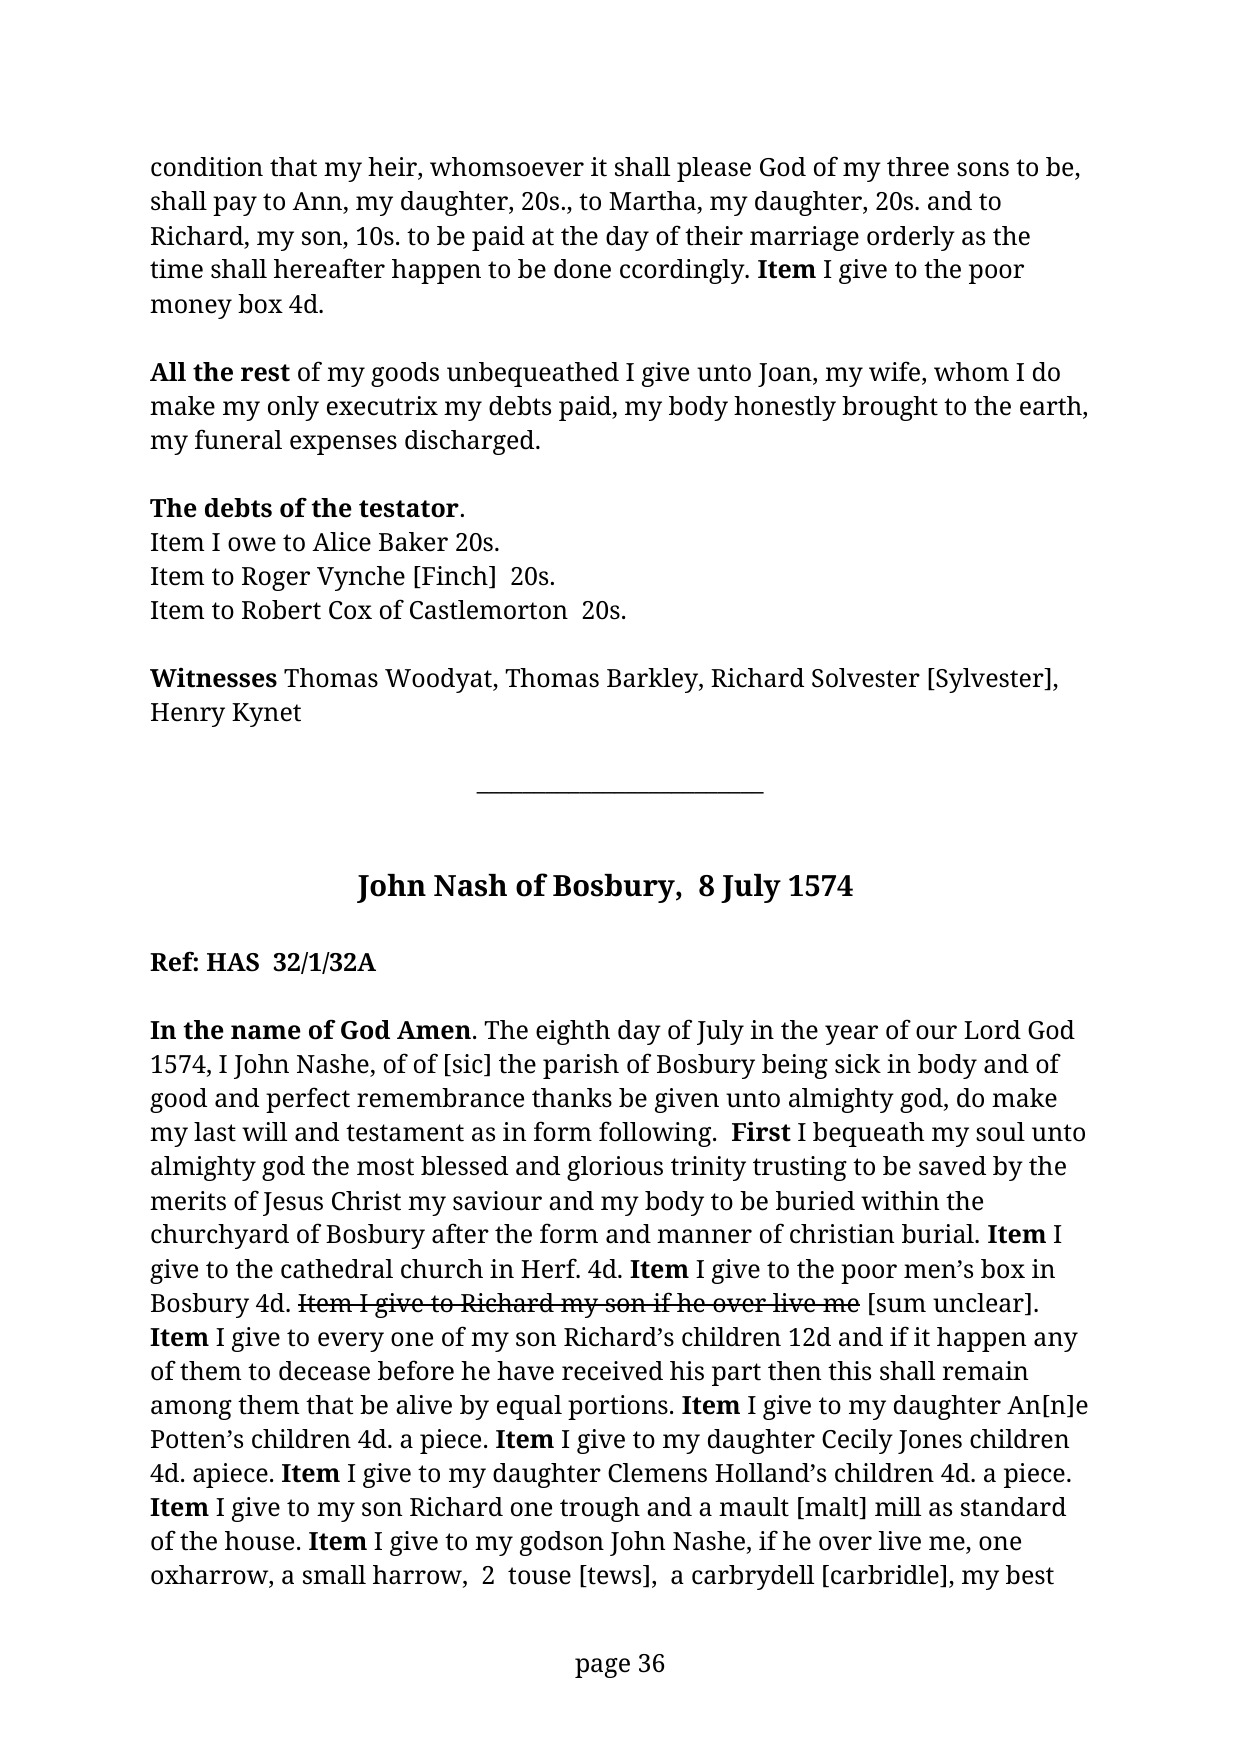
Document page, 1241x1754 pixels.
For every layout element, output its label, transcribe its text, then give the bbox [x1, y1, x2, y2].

text In the name of God Amen. The eighth day of July in the year of our Lord God 1574, I John Nashe, of of [sic] the parish of Bosbury being sick in body and of good and perfect remembrance thanks be given unto almighty god, do make my last will and testament as in form following. First I bequeath my soul unto almighty god the most blessed and glorious trinity trusting to be saved by the merits of Jesus Christ my saviour and my body to be buried within the churchyard of Bosbury after the form and manner of christian burial. Item I give to the cathedral church in Herf. 4d. Item I give to the poor men’s box in Bosbury 4d. Item I give to Richard my son if he over live me [sum unclear]. Item I give to every one of my son Richard’s children 12d and if it happen any of them to decease before he have received his part then this shall remain among them that be alive by equal portions. Item I give to my daughter An[n]e Potten’s children 4d. a piece. Item I give to my daughter Cecily Jones children 4d. apiece. Item I give to my daughter Clemens Holland’s children 4d. a piece. Item I give to my son Richard one trough and a mault [malt] mill as standard of the house. Item I give to my godson John Nashe, if he over live me, one oxharrow, a small harrow, 2 touse [tews], a carbrydell [carbridle], my best [150, 1013, 1090, 1592]
text Item to Roger Vynche [Finch] 20s. [150, 559, 1090, 593]
text Ref: HAS 32/1/32A [150, 945, 1090, 979]
text The debts of the testator. [150, 491, 1090, 525]
text _________________________ [150, 763, 1090, 797]
text Witnesses Thomas Woodyat, Thomas Barkley, Richard Solvester [Sylvester], Henry Kynet [150, 661, 1090, 729]
text Item to Robert Cox of Castlemorton 20s. [150, 593, 1090, 627]
text John Nash of Bosbury, 8 July 1574 [150, 865, 1090, 905]
text Item I owe to Alice Baker 20s. [150, 525, 1090, 559]
text All the rest of my goods unbequeathed I give unto Joan, my wife, whom I do make my only executrix my debts paid, my body honestly brought to the earth, my funeral expenses discharged. [150, 354, 1090, 457]
text condition that my heir, whomsoever it shall please God of my three sons to be, shall pay to Ann, my daughter, 20s., to Martha, my daughter, 20s. and to Richard, my son, 10s. to be paid at the day of their marriage orderly as the time shall hereafter happen to be done ccordingly. Item I give to the poor money box 4d. [150, 150, 1090, 320]
